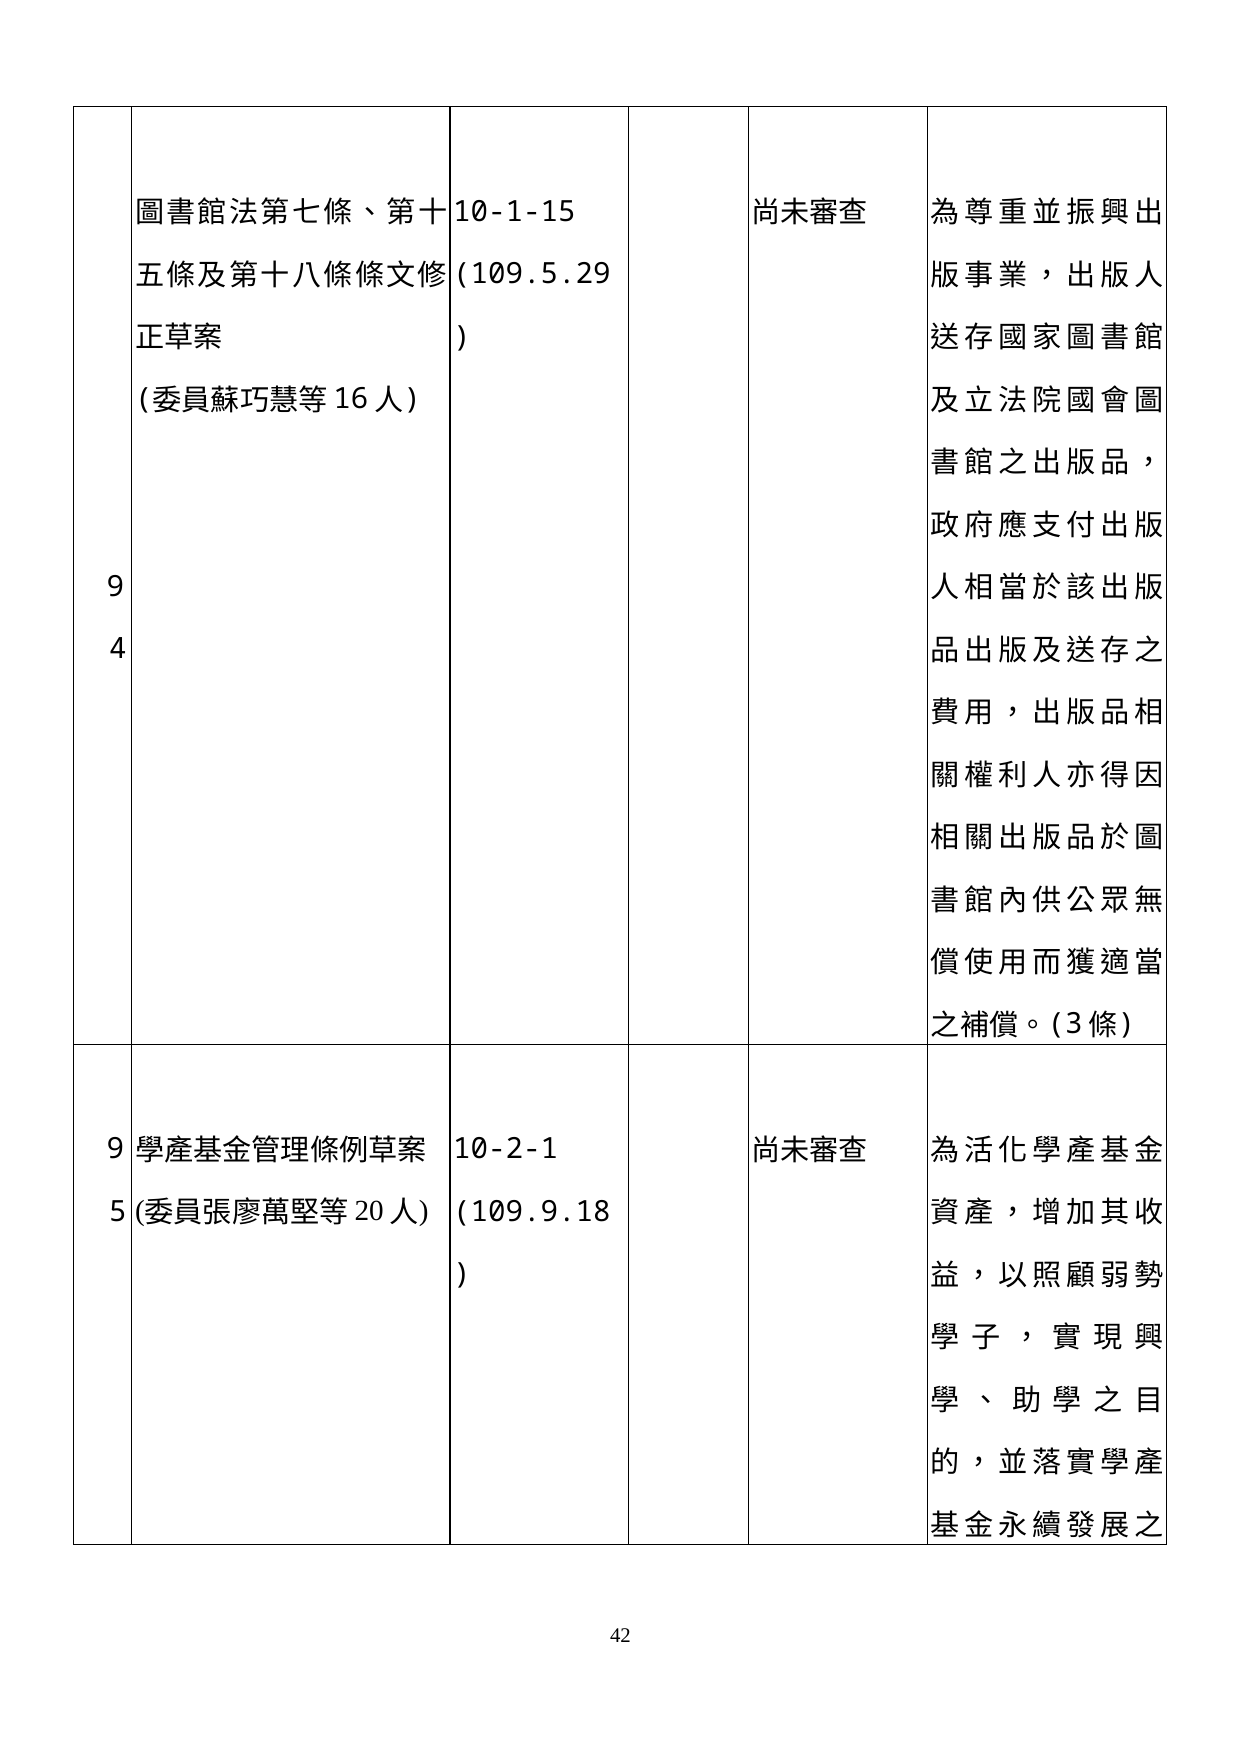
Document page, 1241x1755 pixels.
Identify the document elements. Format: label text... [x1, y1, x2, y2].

table_cell [74, 107, 131, 1043]
table_cell 學產基金管理條例草案 (委員張廖萬堅等20人) [132, 1045, 449, 1543]
table_cell [629, 107, 748, 1043]
table_cell 10-1-15 (109.5.29) [451, 107, 628, 1043]
table_cell [74, 1045, 131, 1543]
table_cell 為尊重並振興出版事業，出版人送存國家圖書館及立法院國會圖書館之出版品，政府應支付出版人相當於該出版品出版及送存之費用，出版品相關權利人亦得因相關出版品於圖書館內供公眾無償使用而獲適當之補償。(3條) [928, 107, 1166, 1043]
table_cell 為活化學產基金資產，增加其收益，以照顧弱勢學子，實現興學、助學之目的，並落實學產基金永續發展之 [928, 1045, 1166, 1543]
table_cell 尚未審查 [749, 107, 927, 1043]
table_cell 尚未審查 [749, 1045, 927, 1543]
table_cell [629, 1045, 748, 1543]
table_cell 10-2-1 (109.9.18) [451, 1045, 628, 1543]
table_cell 圖書館法第七條、第十五條及第十八條條文修正草案 (委員蘇巧慧等16人) [132, 107, 449, 1043]
